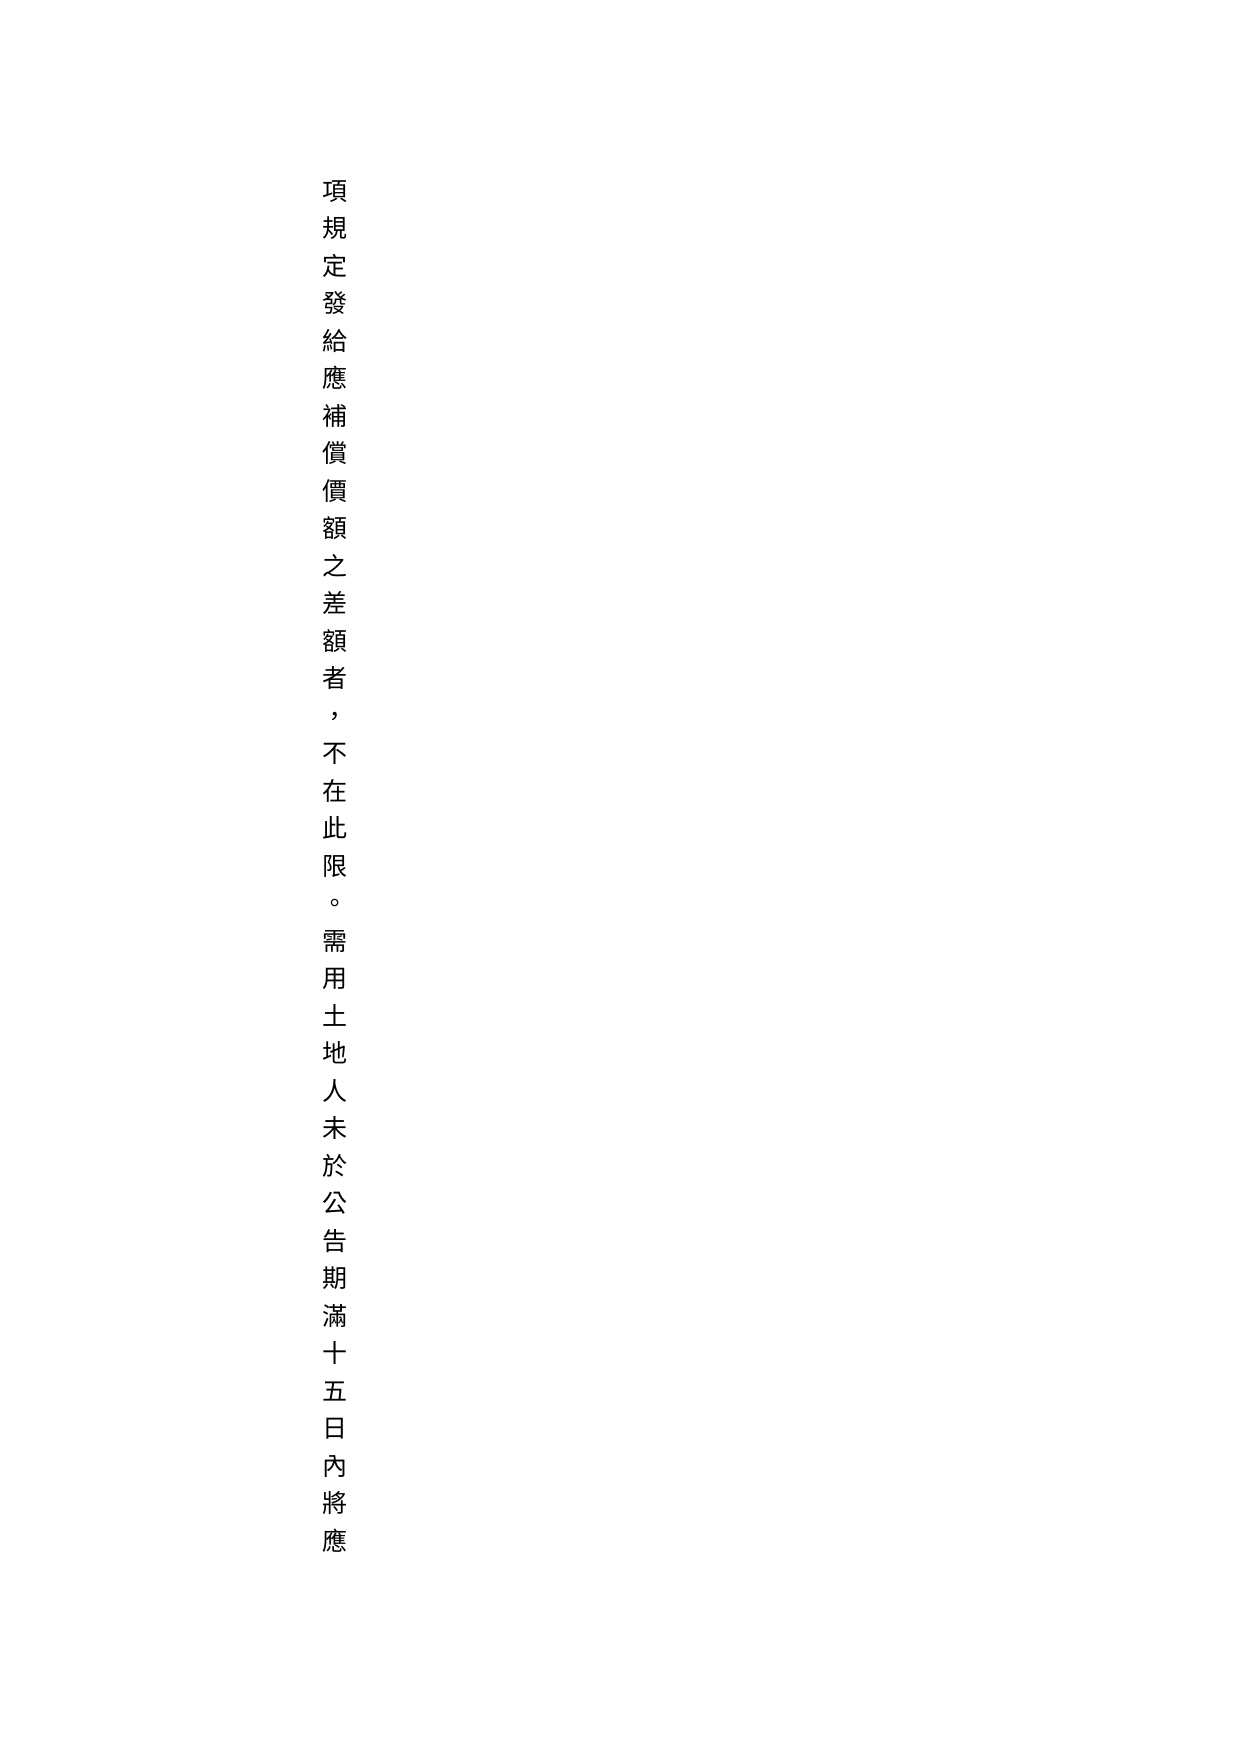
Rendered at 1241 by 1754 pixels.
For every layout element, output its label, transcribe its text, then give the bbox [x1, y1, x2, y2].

table_cell [341, 165, 929, 1564]
table_cell 徵收土地或土地改良物應發給之補償費，應於公告期滿後十五日內發給之。但依第二十二條第五項規定發給應補償價額之差額者，不在此限。 需用土地人未於公告期滿十五日內將應發給之補償費繳交該管直轄市或縣（市）主管機關發給完竣者，該部分土地或土地改良物之徵收從此失其效力。但有下列各款情形之一者，不在此限： 一、於公告期間內因對補償之估定有異議，而由該管直轄市或縣（市）主管機關依第二十二條規定提交地價評議委員會復議。 二、經應受補償人以書面同意延期或分期發給。 三、應受補償人拒絕受領或不能受領。 四、應受補償人所在地不明。 [320, 165, 341, 1564]
table_cell [178, 165, 320, 1564]
